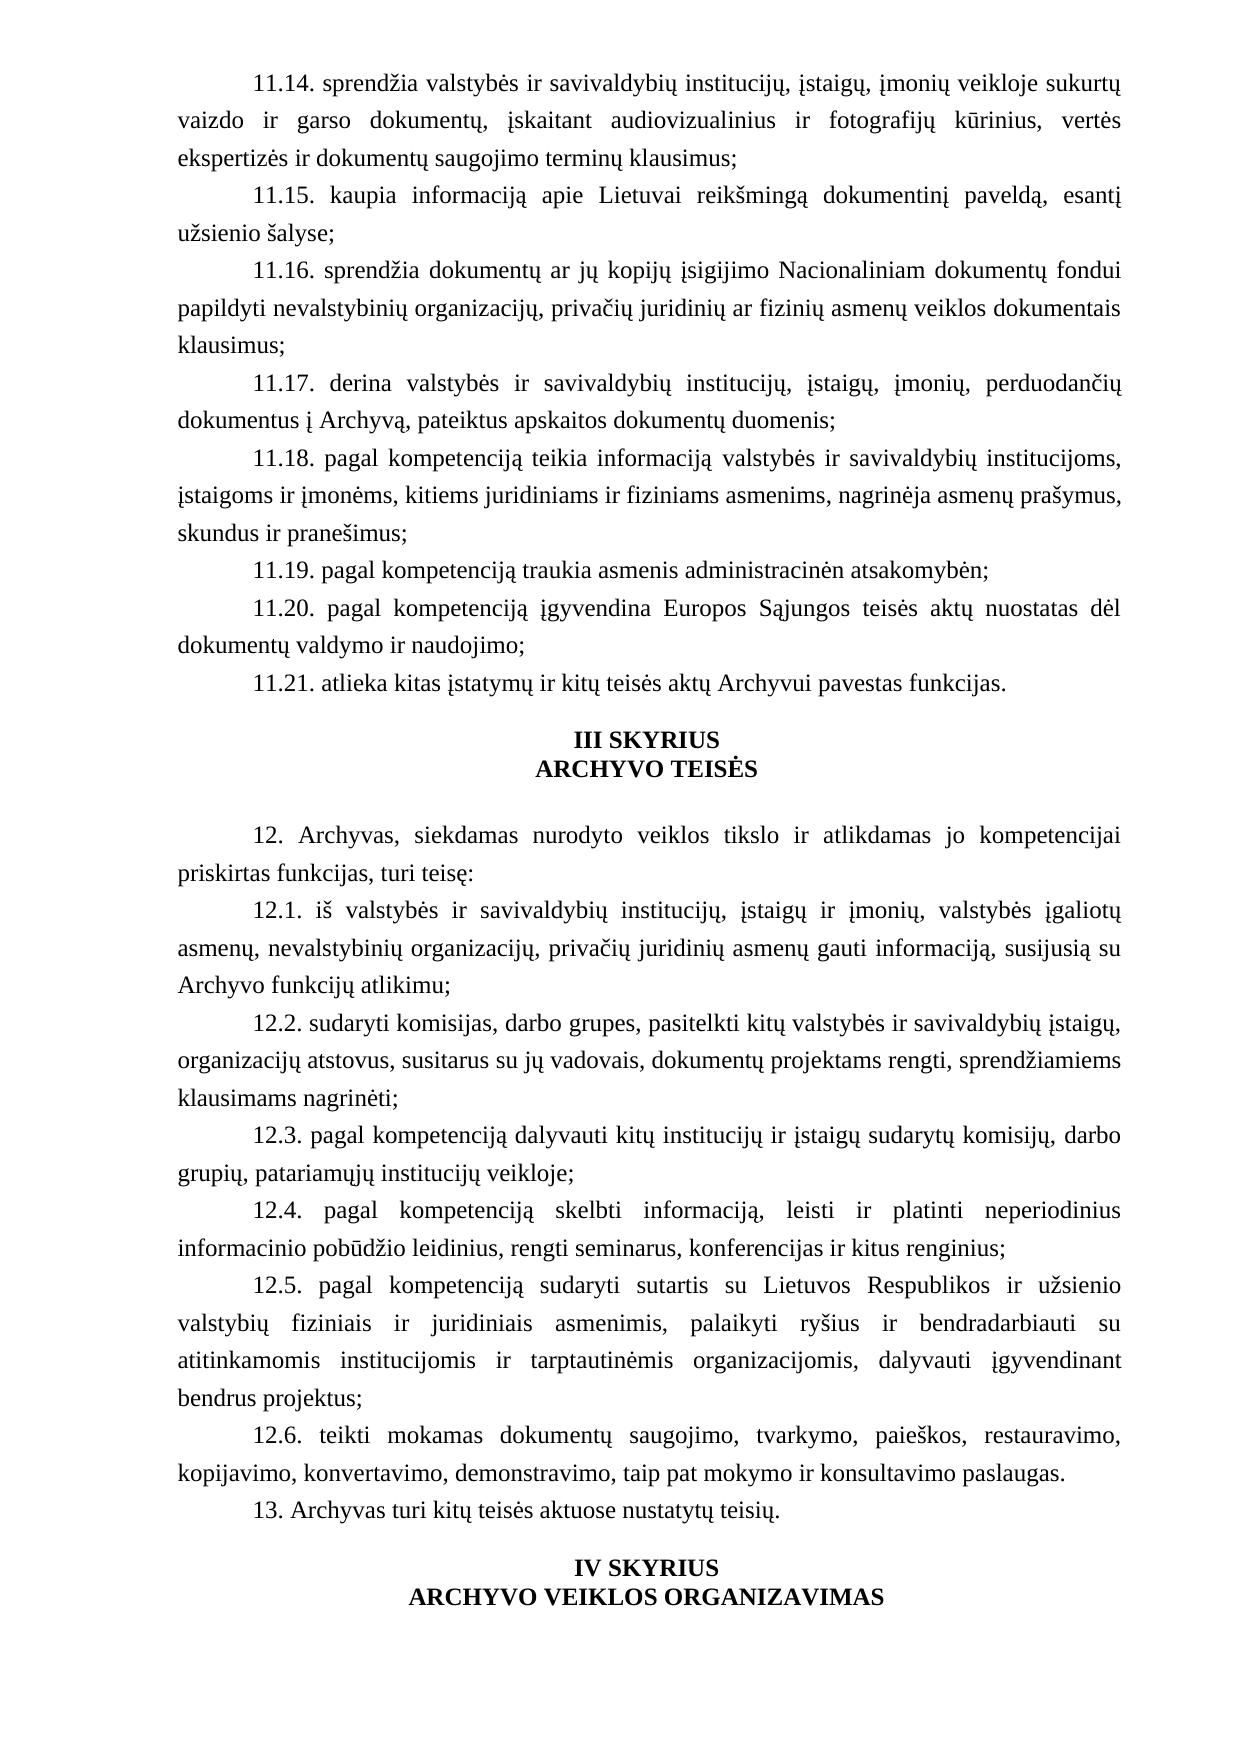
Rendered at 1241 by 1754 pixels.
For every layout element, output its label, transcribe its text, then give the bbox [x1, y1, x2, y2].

text 11.19. pagal kompetenciją traukia asmenis administracinėn atsakomybėn; [177, 547, 1122, 584]
text 11.21. atlieka kitas įstatymų ir kitų teisės aktų Archyvui pavestas funkcijas. [177, 659, 1122, 697]
text IV SKYRIUS [177, 1553, 1122, 1582]
text 12.4. pagal kompetenciją skelbti informaciją, leisti ir platinti neperiodinius informacinio pobūdžio leidinius, rengti seminarus, konferencijas ir kitus renginius; [177, 1187, 1122, 1262]
text 11.14. sprendžia valstybės ir savivaldybių institucijų, įstaigų, įmonių veikloje sukurtų vaizdo ir garso dokumentų, įskaitant audiovizualinius ir fotografijų kūrinius, vertės ekspertizės ir dokumentų saugojimo terminų klausimus; [177, 59, 1122, 172]
text 12. Archyvas, siekdamas nurodyto veiklos tikslo ir atlikdamas jo kompetencijai priskirtas funkcijas, turi teisę: [177, 812, 1122, 887]
text 11.15. kaupia informaciją apie Lietuvai reikšmingą dokumentinį paveldą, esantį užsienio šalyse; [177, 172, 1122, 247]
text 12.3. pagal kompetenciją dalyvauti kitų institucijų ir įstaigų sudarytų komisijų, darbo grupių, patariamųjų institucijų veikloje; [177, 1112, 1122, 1187]
text 11.18. pagal kompetenciją teikia informaciją valstybės ir savivaldybių institucijoms, įstaigoms ir įmonėms, kitiems juridiniams ir fiziniams asmenims, nagrinėja asmenų prašymus, skundus ir pranešimus; [177, 434, 1122, 547]
text 13. Archyvas turi kitų teisės aktuose nustatytų teisių. [177, 1487, 1122, 1524]
text 12.6. teikti mokamas dokumentų saugojimo, tvarkymo, paieškos, restauravimo, kopijavimo, konvertavimo, demonstravimo, taip pat mokymo ir konsultavimo paslaugas. [177, 1412, 1122, 1487]
text 12.2. sudaryti komisijas, darbo grupes, pasitelkti kitų valstybės ir savivaldybių įstaigų, organizacijų atstovus, susitarus su jų vadovais, dokumentų projektams rengti, sprendžiamiems klausimams nagrinėti; [177, 999, 1122, 1112]
text 12.1. iš valstybės ir savivaldybių institucijų, įstaigų ir įmonių, valstybės įgaliotų asmenų, nevalstybinių organizacijų, privačių juridinių asmenų gauti informaciją, susijusią su Archyvo funkcijų atlikimu; [177, 887, 1122, 999]
text ARCHYVO VEIKLOS ORGANIZAVIMAS [177, 1582, 1122, 1610]
text III SKYRIUS [177, 725, 1122, 754]
text 11.16. sprendžia dokumentų ar jų kopijų įsigijimo Nacionaliniam dokumentų fondui papildyti nevalstybinių organizacijų, privačių juridinių ar fizinių asmenų veiklos dokumentais klausimus; [177, 247, 1122, 359]
text 11.20. pagal kompetenciją įgyvendina Europos Sąjungos teisės aktų nuostatas dėl dokumentų valdymo ir naudojimo; [177, 584, 1122, 659]
text 11.17. derina valstybės ir savivaldybių institucijų, įstaigų, įmonių, perduodančių dokumentus į Archyvą, pateiktus apskaitos dokumentų duomenis; [177, 359, 1122, 434]
text ARCHYVO TEISĖS [177, 754, 1122, 783]
text 12.5. pagal kompetenciją sudaryti sutartis su Lietuvos Respublikos ir užsienio valstybių fiziniais ir juridiniais asmenimis, palaikyti ryšius ir bendradarbiauti su atitinkamomis institucijomis ir tarptautinėmis organizacijomis, dalyvauti įgyvendinant bendrus projektus; [177, 1262, 1122, 1412]
